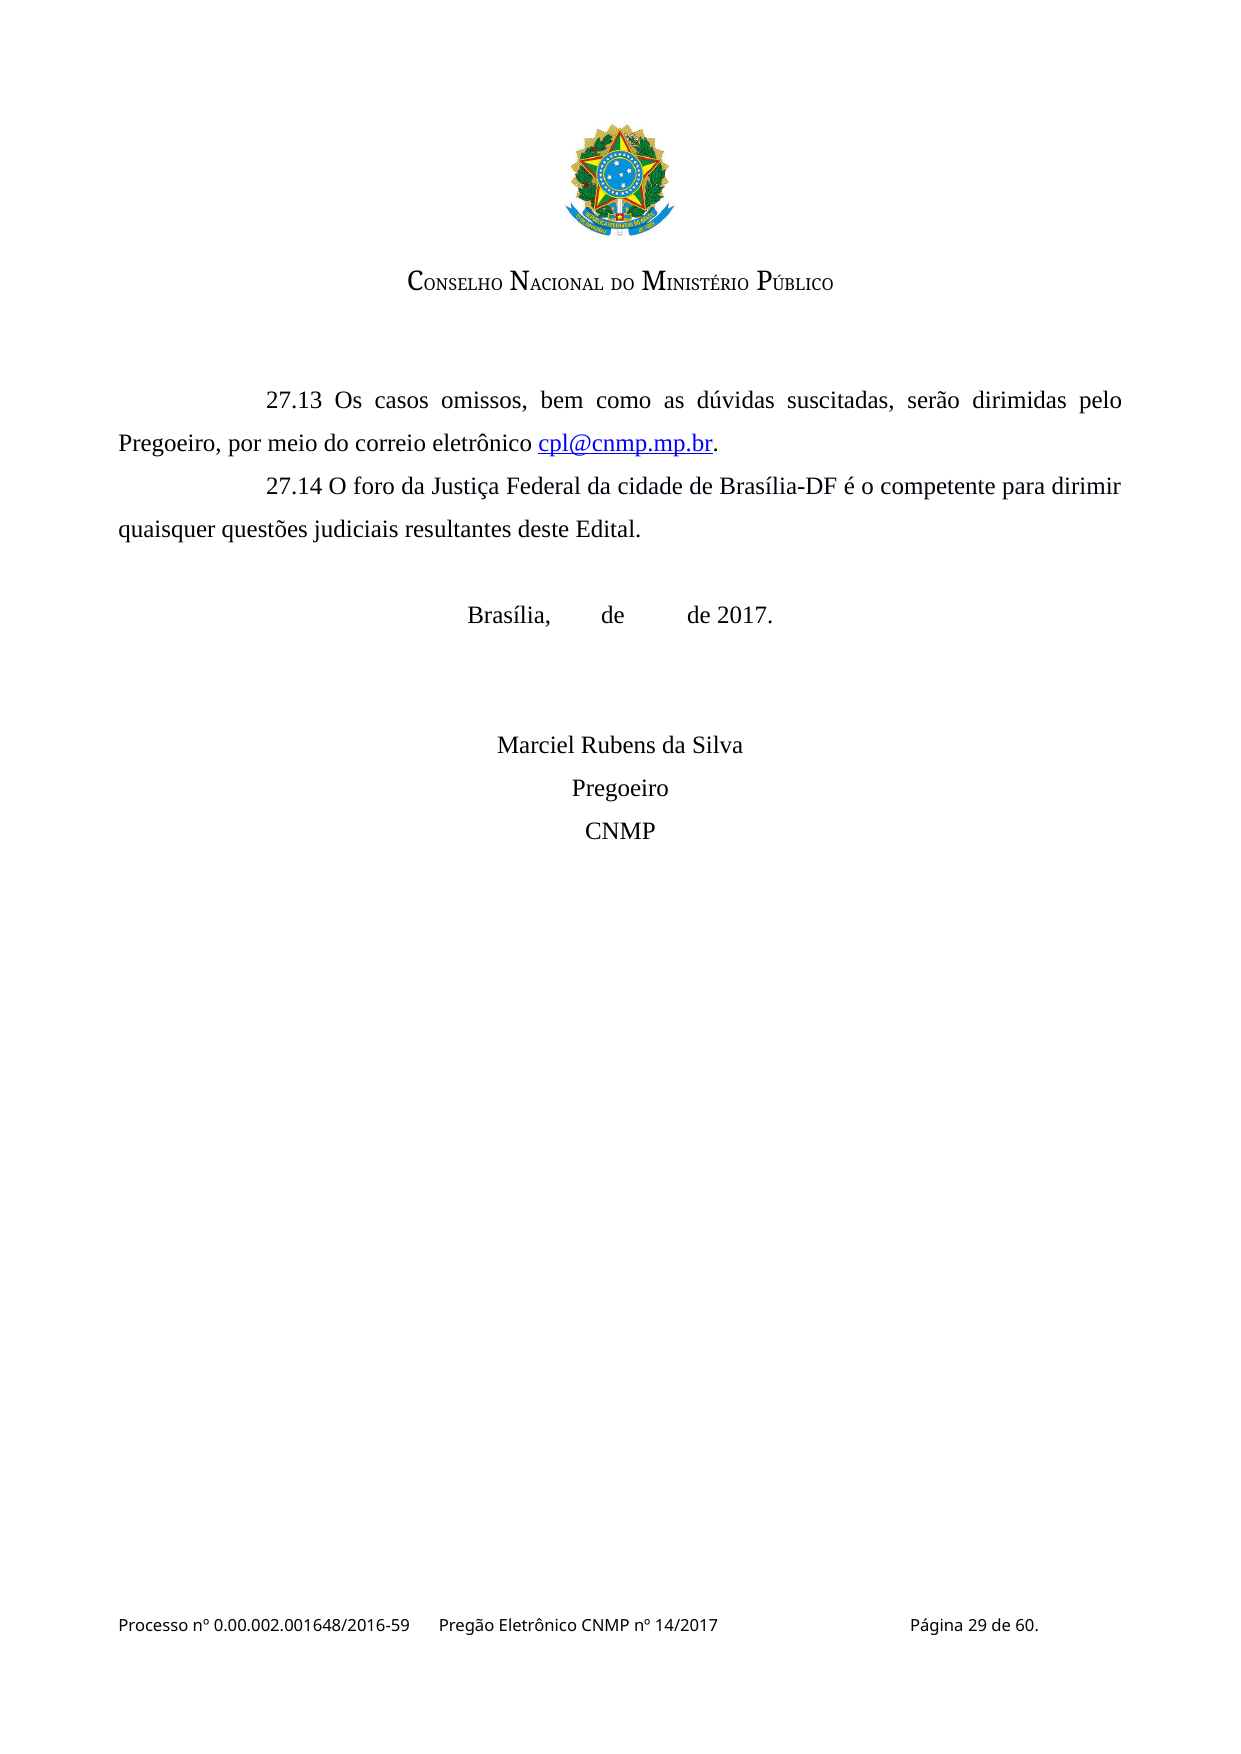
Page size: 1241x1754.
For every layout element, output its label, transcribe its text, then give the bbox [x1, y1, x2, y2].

text CNMP [118, 816, 1122, 845]
text Pregoeiro [118, 773, 1122, 802]
text Marciel Rubens da Silva [118, 730, 1122, 759]
text 27.13 Os casos omissos, bem como as dúvidas suscitadas, serão dirimidas pelo Pregoeiro, por meio do correio eletrônico cpl@cnmp.mp.br. [118, 385, 1122, 457]
text Brasília, de de 2017. [118, 601, 1122, 629]
text 27.14 O foro da Justiça Federal da cidade de Brasília-DF é o competente para dirimir quaisquer questões judiciais resultantes deste Edital. [118, 471, 1122, 543]
